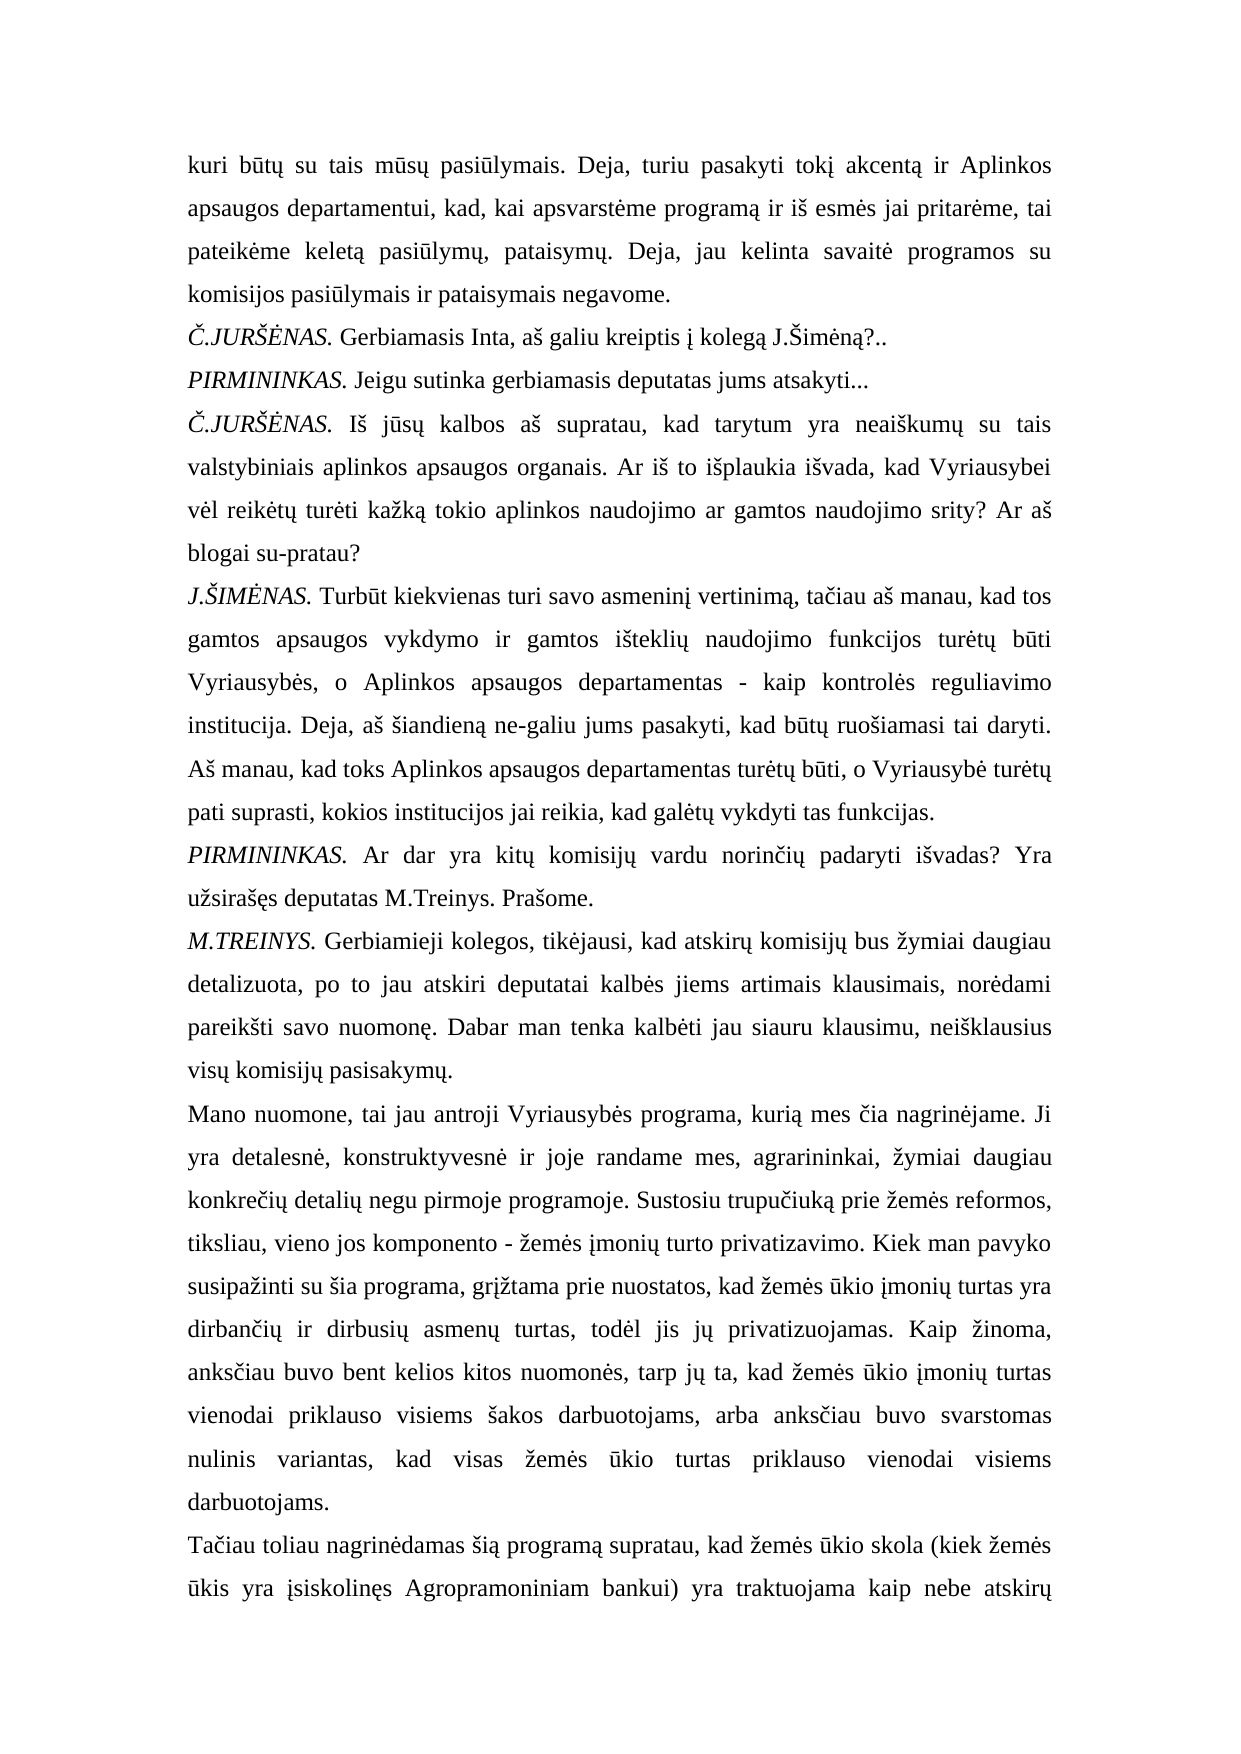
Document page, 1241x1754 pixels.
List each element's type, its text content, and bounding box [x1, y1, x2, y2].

text PIRMININKAS. Ar dar yra kitų komisijų vardu norinčių padaryti išvadas? Yra užsirašęs deputatas M.Treinys. Prašome. [187, 840, 1053, 912]
text Č.JURŠĖNAS. Iš jūsų kalbos aš supratau, kad tarytum yra neaiškumų su tais valstybiniais aplinkos apsaugos organais. Ar iš to išplaukia išvada, kad Vyriausybei vėl reikėtų turėti kažką tokio aplinkos naudojimo ar gamtos naudojimo srity? Ar aš blogai su-pratau? [187, 409, 1053, 567]
text Tačiau toliau nagrinėdamas šią programą supratau, kad žemės ūkio skola (kiek žemės ūkis yra įsiskolinęs Agropramoniniam bankui) yra traktuojama kaip nebe atskirų [187, 1530, 1053, 1602]
text kuri būtų su tais mūsų pasiūlymais. Deja, turiu pasakyti tokį akcentą ir Aplinkos apsaugos departamentui, kad, kai apsvarstėme programą ir iš esmės jai pritarėme, tai pateikėme keletą pasiūlymų, pataisymų. Deja, jau kelinta savaitė programos su komisijos pasiūlymais ir pataisymais negavome. [187, 150, 1053, 308]
text Č.JURŠĖNAS. Gerbiamasis Inta, aš galiu kreiptis į kolegą J.Šimėną?.. [187, 322, 1053, 351]
text Mano nuomone, tai jau antroji Vyriausybės programa, kurią mes čia nagrinėjame. Ji yra detalesnė, konstruktyvesnė ir joje randame mes, agrarininkai, žymiai daugiau konkrečių detalių negu pirmoje programoje. Sustosiu trupučiuką prie žemės reformos, tiksliau, vieno jos komponento - žemės įmonių turto privatizavimo. Kiek man pavyko susipažinti su šia programa, grįžtama prie nuostatos, kad žemės ūkio įmonių turtas yra dirbančių ir dirbusių asmenų turtas, todėl jis jų privatizuojamas. Kaip žinoma, anksčiau buvo bent kelios kitos nuomonės, tarp jų ta, kad žemės ūkio įmonių turtas vienodai priklauso visiems šakos darbuotojams, arba anksčiau buvo svarstomas nulinis variantas, kad visas žemės ūkio turtas priklauso vienodai visiems darbuotojams. [187, 1099, 1053, 1516]
text PIRMININKAS. Jeigu sutinka gerbiamasis deputatas jums atsakyti... [187, 366, 1053, 394]
text M.TREINYS. Gerbiamieji kolegos, tikėjausi, kad atskirų komisijų bus žymiai daugiau detalizuota, po to jau atskiri deputatai kalbės jiems artimais klausimais, norėdami pareikšti savo nuomonę. Dabar man tenka kalbėti jau siauru klausimu, neišklausius visų komisijų pasisakymų. [187, 926, 1053, 1084]
text J.ŠIMĖNAS. Turbūt kiekvienas turi savo asmeninį vertinimą, tačiau aš manau, kad tos gamtos apsaugos vykdymo ir gamtos išteklių naudojimo funkcijos turėtų būti Vyriausybės, o Aplinkos apsaugos departamentas - kaip kontrolės reguliavimo institucija. Deja, aš šiandieną ne-galiu jums pasakyti, kad būtų ruošiamasi tai daryti. Aš manau, kad toks Aplinkos apsaugos departamentas turėtų būti, o Vyriausybė turėtų pati suprasti, kokios institucijos jai reikia, kad galėtų vykdyti tas funkcijas. [187, 581, 1053, 826]
